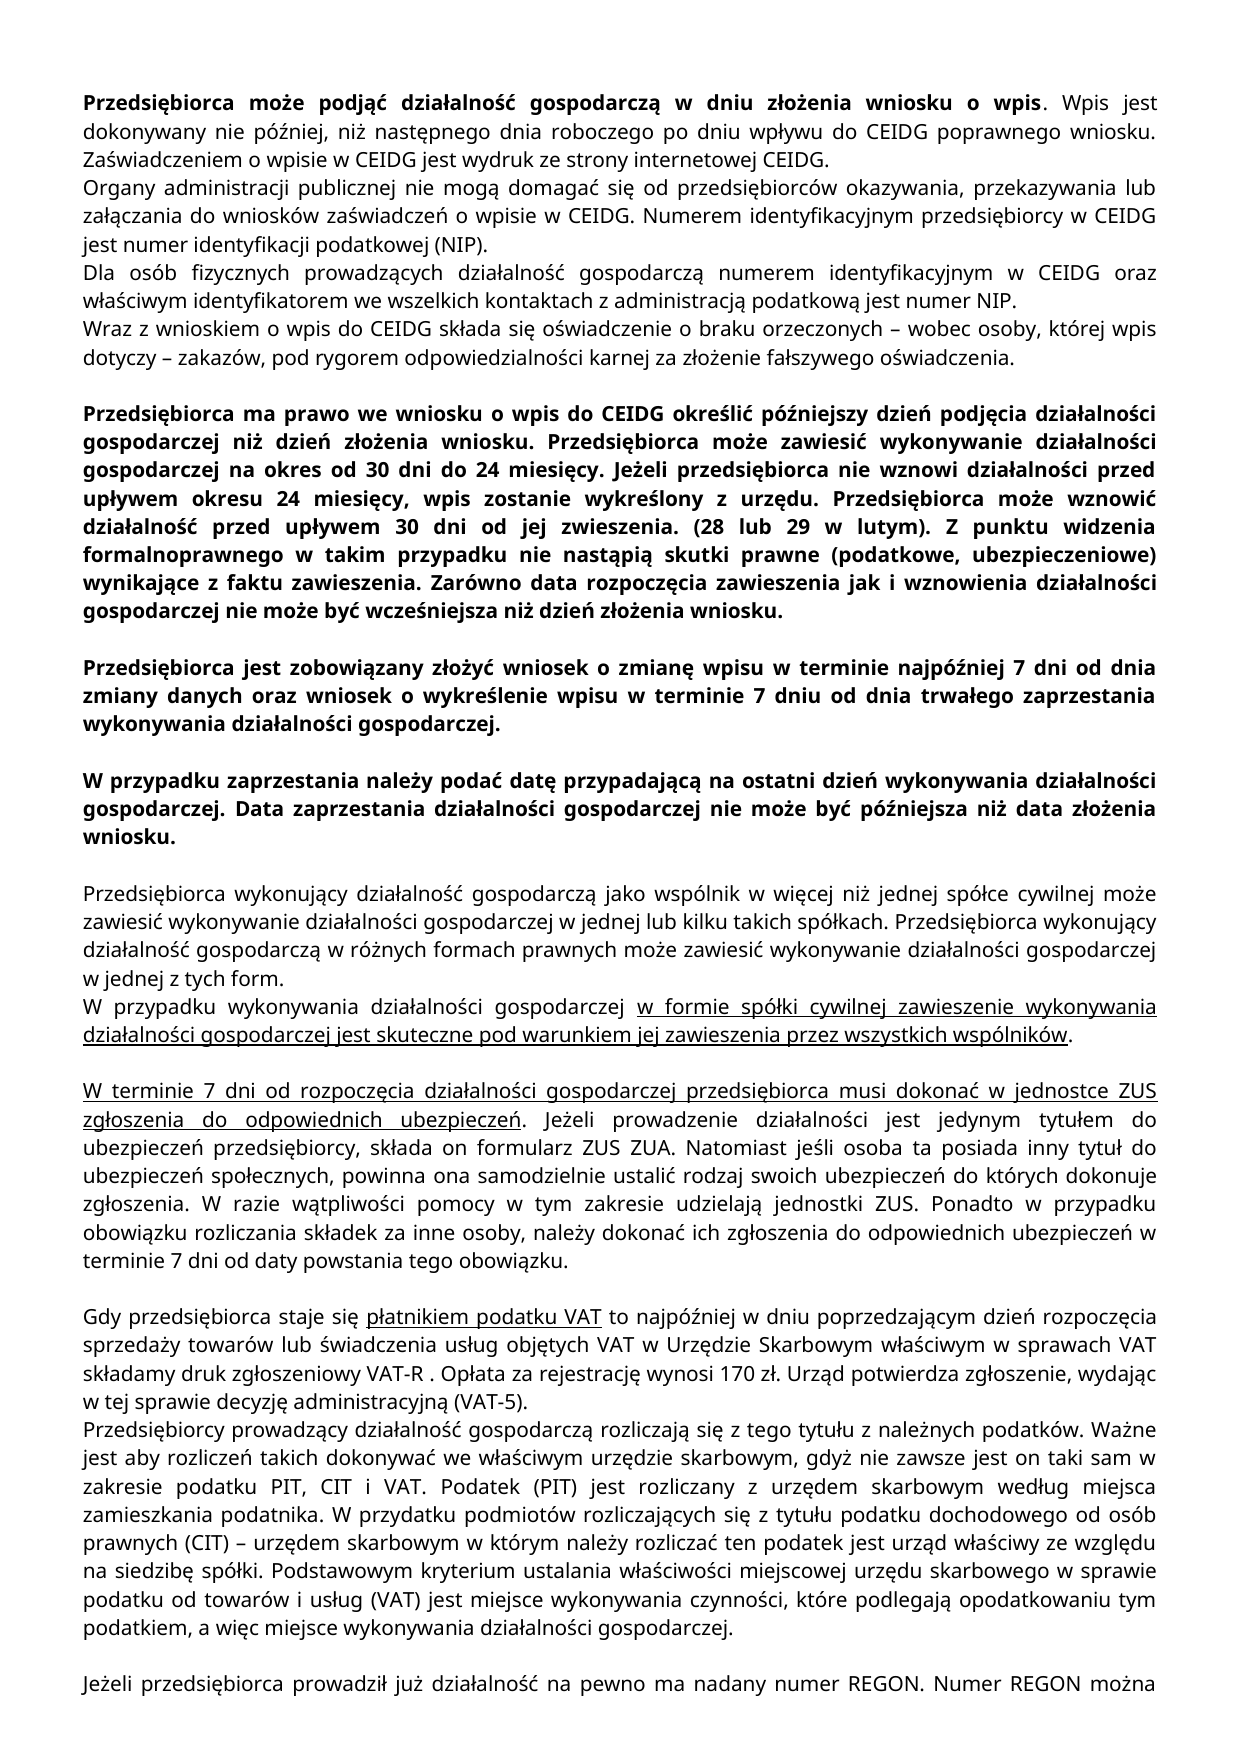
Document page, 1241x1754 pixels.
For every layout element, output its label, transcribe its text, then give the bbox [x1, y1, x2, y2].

text Gdy przedsiębiorca staje się płatnikiem podatku VAT to najpóźniej w dniu poprzedzającym dzień rozpoczęcia sprzedaży towarów lub świadczenia usług objętych VAT w Urzędzie Skarbowym właściwym w sprawach VAT składamy druk zgłoszeniowy VAT-R . Opłata za rejestrację wynosi 170 zł. Urząd potwierdza zgłoszenie, wydając w tej sprawie decyzję administracyjną (VAT-5). [83, 1302, 1157, 1415]
text Przedsiębiorca jest zobowiązany złożyć wniosek o zmianę wpisu w terminie najpóźniej 7 dni od dnia zmiany danych oraz wniosek o wykreślenie wpisu w terminie 7 dniu od dnia trwałego zaprzestania wykonywania działalności gospodarczej. [83, 653, 1157, 766]
text zgłoszenia do odpowiednich ubezpieczeń. Jeżeli prowadzenie działalności jest jedynym tytułem do ubezpieczeń przedsiębiorcy, składa on formularz ZUS ZUA. Natomiast jeśli osoba ta posiada inny tytuł do ubezpieczeń społecznych, powinna ona samodzielnie ustalić rodzaj swoich ubezpieczeń do których dokonuje zgłoszenia. W razie wątpliwości pomocy w tym zakresie udzielają jednostki ZUS. Ponadto w przypadku obowiązku rozliczania składek za inne osoby, należy dokonać ich zgłoszenia do odpowiednich ubezpieczeń w terminie 7 dni od daty powstania tego obowiązku. [83, 1102, 1157, 1274]
text Przedsiębiorca ma prawo we wniosku o wpis do CEIDG określić późniejszy dzień podjęcia działalności gospodarczej niż dzień złożenia wniosku. Przedsiębiorca może zawiesić wykonywanie działalności gospodarczej na okres od 30 dni do 24 miesięcy. Jeżeli przedsiębiorca nie wznowi działalności przed upływem okresu 24 miesięcy, wpis zostanie wykreślony z urzędu. Przedsiębiorca może wznowić działalność przed upływem 30 dni od jej zwieszenia. (28 lub 29 w lutym). Z punktu widzenia formalnoprawnego w takim przypadku nie nastąpią skutki prawne (podatkowe, ubezpieczeniowe) wynikające z faktu zawieszenia. Zarówno data rozpoczęcia zawieszenia jak i wznowienia działalności gospodarczej nie może być wcześniejsza niż dzień złożenia wniosku. [83, 399, 1157, 625]
text Dla osób fizycznych prowadzących działalność gospodarczą numerem identyfikacyjnym w CEIDG oraz właściwym identyfikatorem we wszelkich kontaktach z administracją podatkową jest numer NIP. [83, 258, 1157, 314]
text Jeżeli przedsiębiorca prowadził już działalność na pewno ma nadany numer REGON. Numer REGON można [83, 1669, 1157, 1698]
text Organy administracji publicznej nie mogą domagać się od przedsiębiorców okazywania, przekazywania lub załączania do wniosków zaświadczeń o wpisie w CEIDG. Numerem identyfikacyjnym przedsiębiorcy w CEIDG jest numer identyfikacji podatkowej (NIP). [83, 173, 1157, 258]
text Wraz z wnioskiem o wpis do CEIDG składa się oświadczenie o braku orzeczonych – wobec osoby, której wpis dotyczy – zakazów, pod rygorem odpowiedzialności karnej za złożenie fałszywego oświadczenia. [83, 314, 1157, 371]
text Przedsiębiorcy prowadzący działalność gospodarczą rozliczają się z tego tytułu z należnych podatków. Ważne jest aby rozliczeń takich dokonywać we właściwym urzędzie skarbowym, gdyż nie zawsze jest on taki sam w zakresie podatku PIT, CIT i VAT. Podatek (PIT) jest rozliczany z urzędem skarbowym według miejsca zamieszkania podatnika. W przydatku podmiotów rozliczających się z tytułu podatku dochodowego od osób prawnych (CIT) – urzędem skarbowym w którym należy rozliczać ten podatek jest urząd właściwy ze względu na siedzibę spółki. Podstawowym kryterium ustalania właściwości miejscowej urzędu skarbowego w sprawie podatku od towarów i usług (VAT) jest miejsce wykonywania czynności, które podlegają opodatkowaniu tym podatkiem, a więc miejsce wykonywania działalności gospodarczej. [83, 1415, 1157, 1641]
text W przypadku zaprzestania należy podać datę przypadającą na ostatni dzień wykonywania działalności gospodarczej. Data zaprzestania działalności gospodarczej nie może być późniejsza niż data złożenia wniosku. [83, 766, 1157, 851]
text Przedsiębiorca wykonujący działalność gospodarczą jako wspólnik w więcej niż jednej spółce cywilnej może zawiesić wykonywanie działalności gospodarczej w jednej lub kilku takich spółkach. Przedsiębiorca wykonujący działalność gospodarczą w różnych formach prawnych może zawiesić wykonywanie działalności gospodarczej w jednej z tych form. [83, 879, 1157, 992]
text W przypadku wykonywania działalności gospodarczej w formie spółki cywilnej zawieszenie wykonywania działalności gospodarczej jest skuteczne pod warunkiem jej zawieszenia przez wszystkich wspólników. [83, 992, 1157, 1048]
text W terminie 7 dni od rozpoczęcia działalności gospodarczej przedsiębiorca musi dokonać w jednostce ZUS [83, 1077, 1157, 1101]
text Przedsiębiorca może podjąć działalność gospodarczą w dniu złożenia wniosku o wpis. Wpis jest dokonywany nie później, niż następnego dnia roboczego po dniu wpływu do CEIDG poprawnego wniosku. Zaświadczeniem o wpisie w CEIDG jest wydruk ze strony internetowej CEIDG. [83, 88, 1157, 173]
